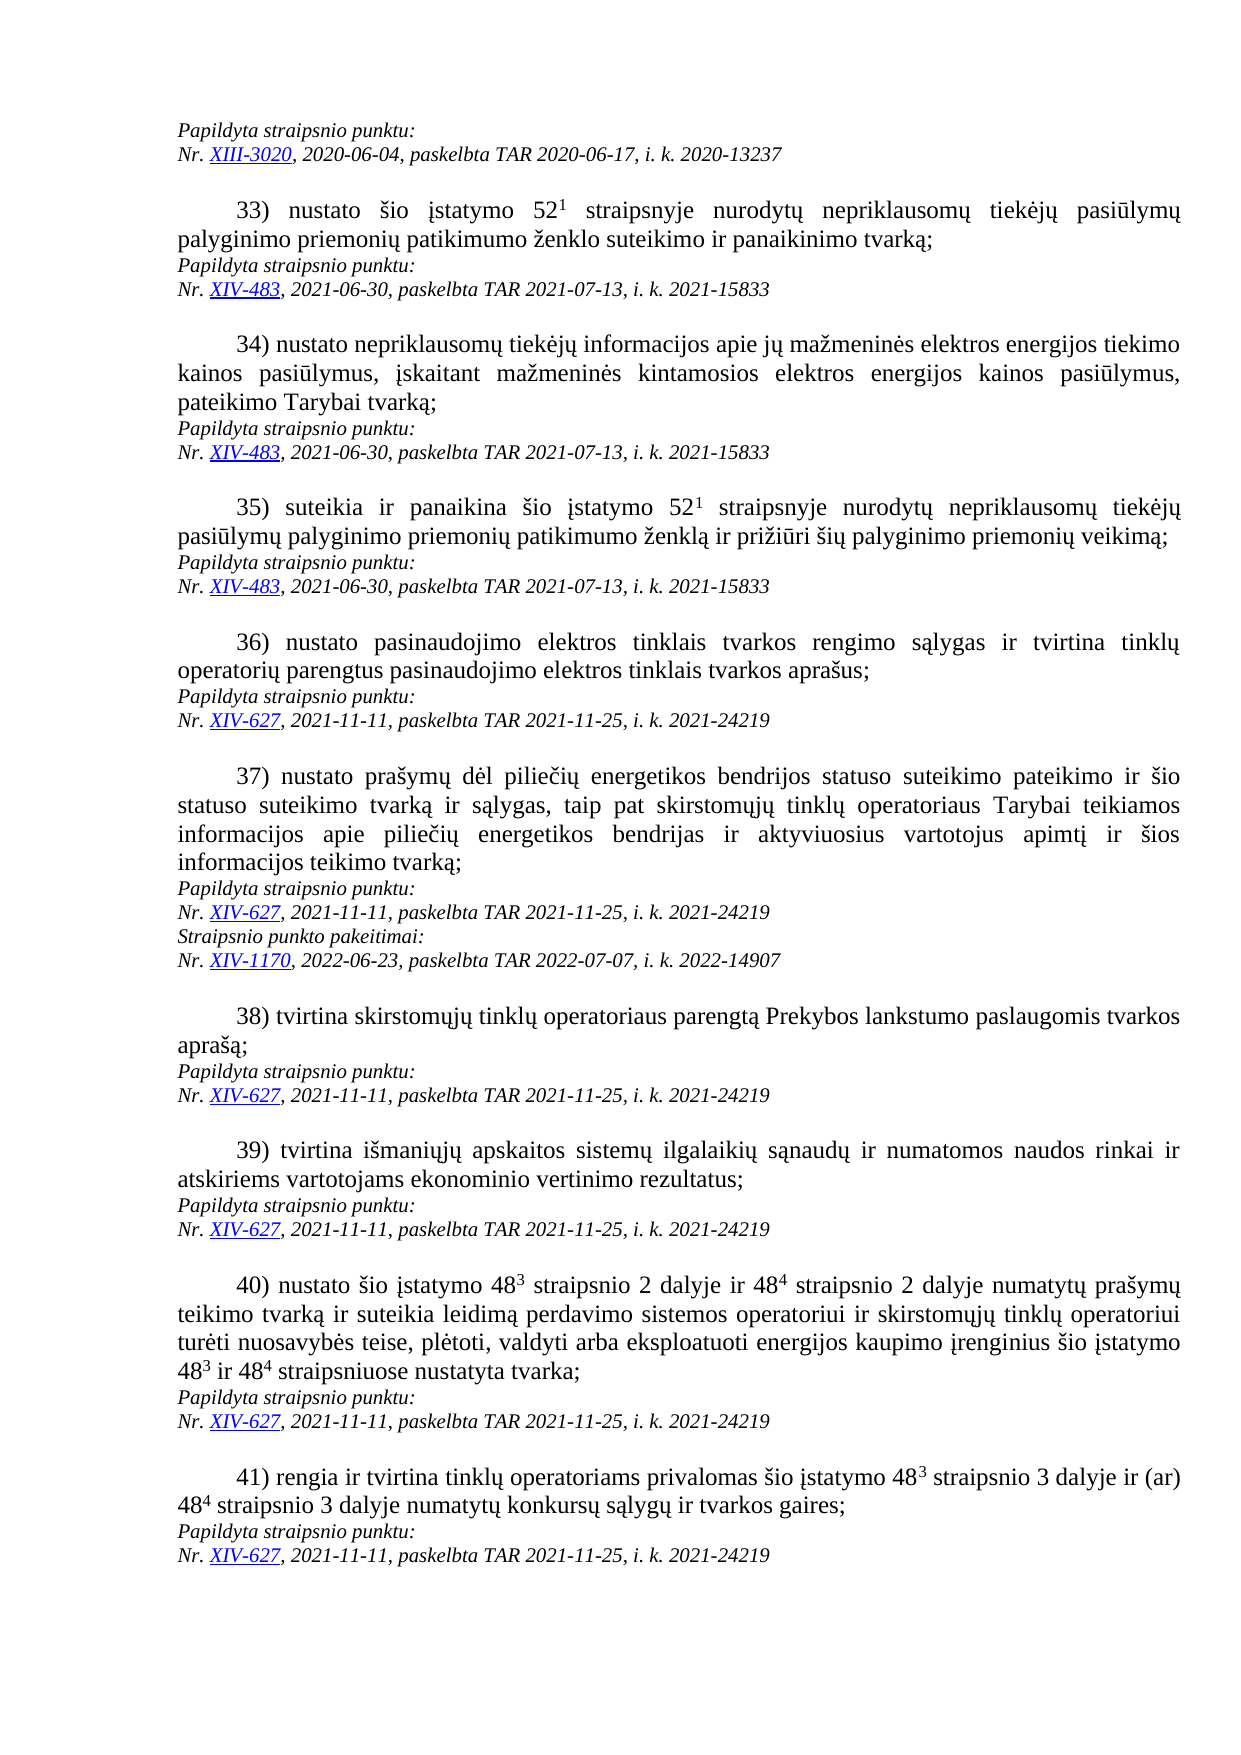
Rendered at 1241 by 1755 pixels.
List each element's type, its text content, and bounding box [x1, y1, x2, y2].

text Nr. XIV-627, 2021-11-11, paskelbta TAR 2021-11-25, i. k. 2021-24219 [177, 1083, 1181, 1107]
text 36) nustato pasinaudojimo elektros tinklais tvarkos rengimo sąlygas ir tvirtina tinklų operatorių parengtus pasinaudojimo elektros tinklais tvarkos aprašus; [177, 627, 1181, 684]
text 41) rengia ir tvirtina tinklų operatoriams privalomas šio įstatymo 483 straipsnio 3 dalyje ir (ar) 484 straipsnio 3 dalyje numatytų konkursų sąlygų ir tvarkos gaires; [177, 1462, 1181, 1519]
text Papildyta straipsnio punktu: [177, 1385, 1181, 1409]
text Nr. XIV-627, 2021-11-11, paskelbta TAR 2021-11-25, i. k. 2021-24219 [177, 708, 1181, 732]
text Nr. XIV-483, 2021-06-30, paskelbta TAR 2021-07-13, i. k. 2021-15833 [177, 440, 1181, 464]
text Papildyta straipsnio punktu: [177, 876, 1181, 900]
text Nr. XIV-627, 2021-11-11, paskelbta TAR 2021-11-25, i. k. 2021-24219 [177, 1217, 1181, 1241]
text Nr. XIV-627, 2021-11-11, paskelbta TAR 2021-11-25, i. k. 2021-24219 [177, 1409, 1181, 1433]
text Papildyta straipsnio punktu: [177, 118, 1181, 142]
text Nr. XIV-483, 2021-06-30, paskelbta TAR 2021-07-13, i. k. 2021-15833 [177, 574, 1181, 598]
text Papildyta straipsnio punktu: [177, 684, 1181, 708]
text Papildyta straipsnio punktu: [177, 1193, 1181, 1217]
text Nr. XIV-483, 2021-06-30, paskelbta TAR 2021-07-13, i. k. 2021-15833 [177, 277, 1181, 301]
text 33) nustato šio įstatymo 521 straipsnyje nurodytų nepriklausomų tiekėjų pasiūlymų palyginimo priemonių patikimumo ženklo suteikimo ir panaikinimo tvarką; [177, 195, 1181, 252]
text 34) nustato nepriklausomų tiekėjų informacijos apie jų mažmeninės elektros energijos tiekimo kainos pasiūlymus, įskaitant mažmeninės kintamosios elektros energijos kainos pasiūlymus, pateikimo Tarybai tvarką; [177, 329, 1181, 416]
text Papildyta straipsnio punktu: [177, 1059, 1181, 1083]
text 35) suteikia ir panaikina šio įstatymo 521 straipsnyje nurodytų nepriklausomų tiekėjų pasiūlymų palyginimo priemonių patikimumo ženklą ir prižiūri šių palyginimo priemonių veikimą; [177, 492, 1181, 550]
text Nr. XIV-627, 2021-11-11, paskelbta TAR 2021-11-25, i. k. 2021-24219 [177, 900, 1181, 924]
text Straipsnio punkto pakeitimai: [177, 924, 1181, 948]
text 39) tvirtina išmaniųjų apskaitos sistemų ilgalaikių sąnaudų ir numatomos naudos rinkai ir atskiriems vartotojams ekonominio vertinimo rezultatus; [177, 1136, 1181, 1193]
text Nr. XIII-3020, 2020-06-04, paskelbta TAR 2020-06-17, i. k. 2020-13237 [177, 142, 1181, 166]
text Papildyta straipsnio punktu: [177, 416, 1181, 440]
text Nr. XIV-1170, 2022-06-23, paskelbta TAR 2022-07-07, i. k. 2022-14907 [177, 948, 1181, 972]
text 37) nustato prašymų dėl piliečių energetikos bendrijos statuso suteikimo pateikimo ir šio statuso suteikimo tvarką ir sąlygas, taip pat skirstomųjų tinklų operatoriaus Tarybai teikiamos informacijos apie piliečių energetikos bendrijas ir aktyviuosius vartotojus apimtį ir šios informacijos teikimo tvarką; [177, 761, 1181, 876]
text 38) tvirtina skirstomųjų tinklų operatoriaus parengtą Prekybos lankstumo paslaugomis tvarkos aprašą; [177, 1001, 1181, 1059]
text Nr. XIV-627, 2021-11-11, paskelbta TAR 2021-11-25, i. k. 2021-24219 [177, 1543, 1181, 1567]
text Papildyta straipsnio punktu: [177, 550, 1181, 574]
text Papildyta straipsnio punktu: [177, 1519, 1181, 1543]
text 40) nustato šio įstatymo 483 straipsnio 2 dalyje ir 484 straipsnio 2 dalyje numatytų prašymų teikimo tvarką ir suteikia leidimą perdavimo sistemos operatoriui ir skirstomųjų tinklų operatoriui turėti nuosavybės teise, plėtoti, valdyti arba eksploatuoti energijos kaupimo įrenginius šio įstatymo 483 ir 484 straipsniuose nustatyta tvarka; [177, 1270, 1181, 1385]
text Papildyta straipsnio punktu: [177, 252, 1181, 277]
